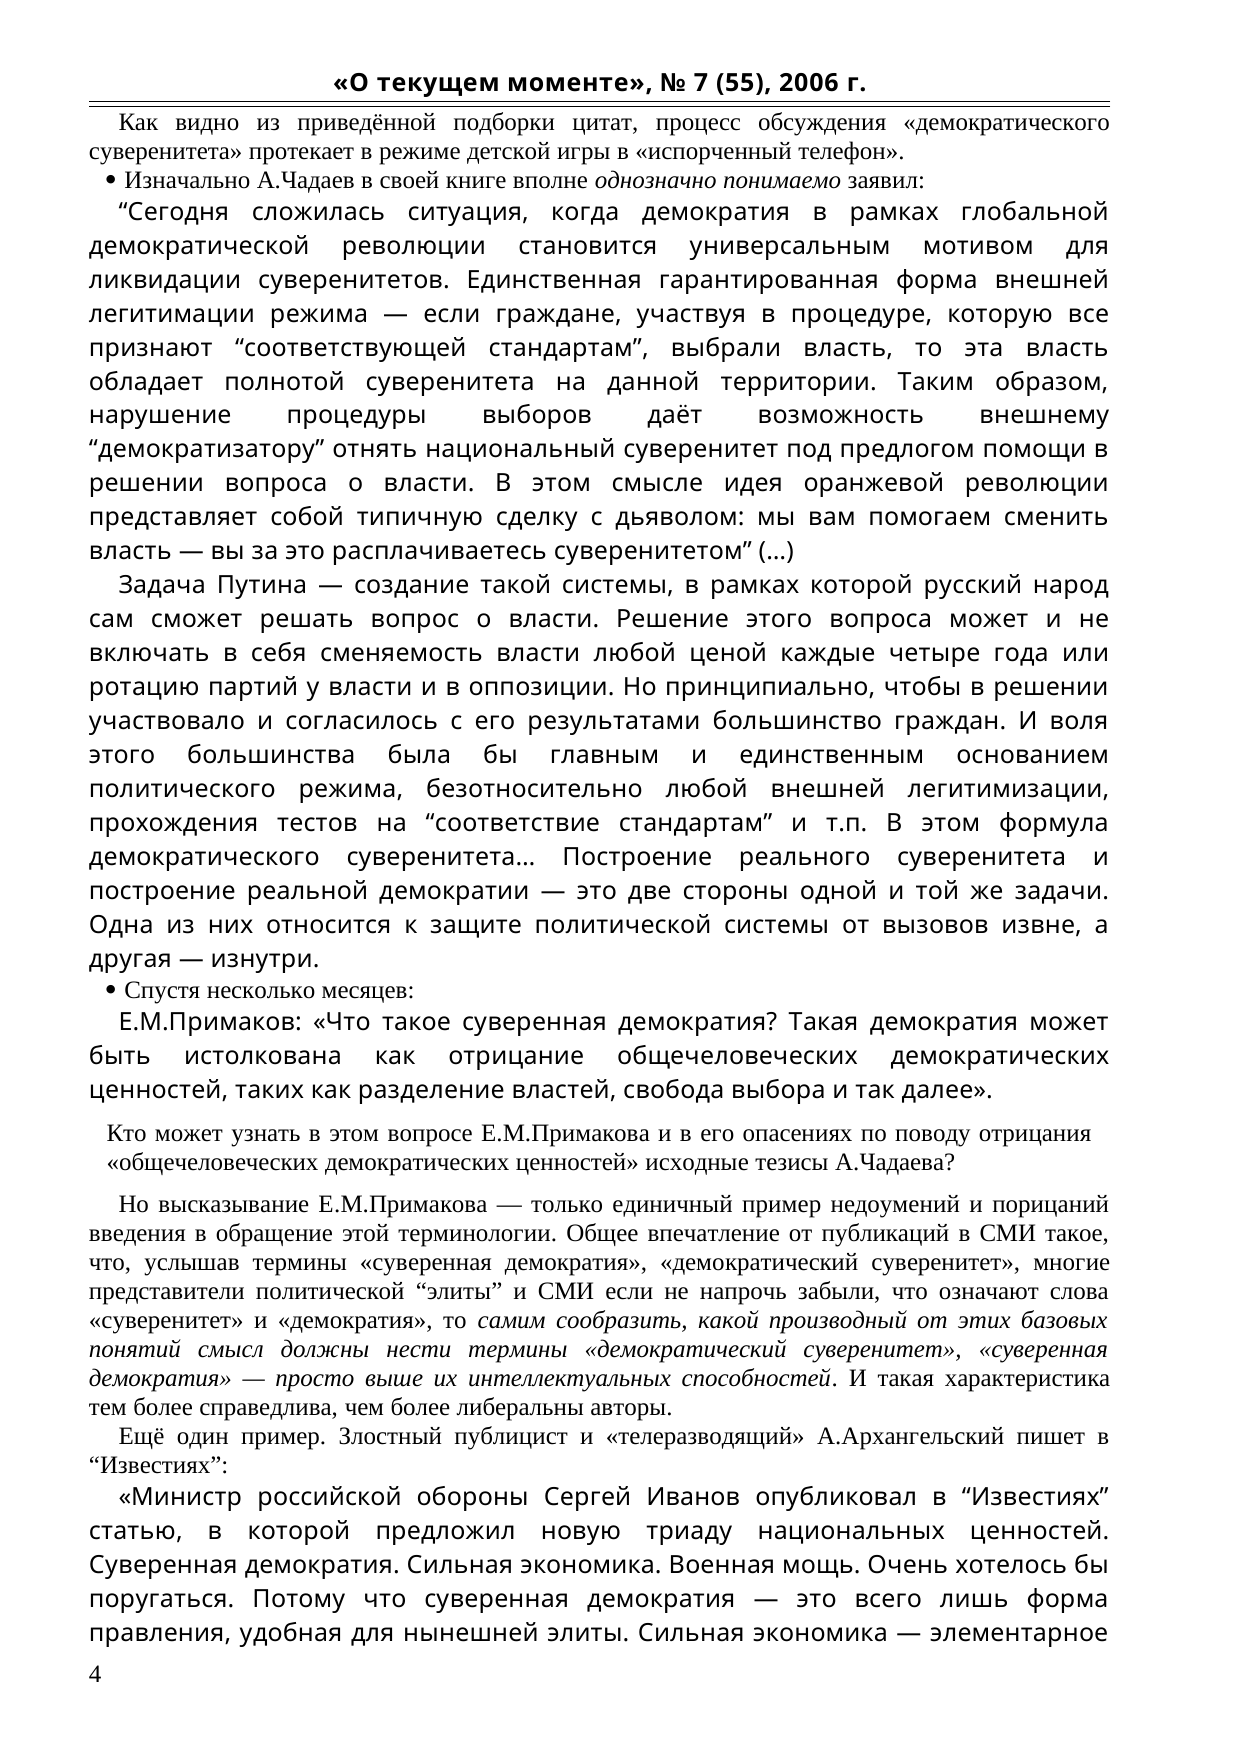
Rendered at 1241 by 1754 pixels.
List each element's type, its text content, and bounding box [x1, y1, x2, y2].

list Спустя несколько месяцев: [106, 975, 1110, 1004]
list Изначально А.Чадаев в своей книге вполне однозначно понимаемо заявил: [106, 164, 1110, 194]
text Но высказывание Е.М.Примакова — только единичный пример недоумений и порицаний введения в обращение этой терминологии. Общее впечатление от публикаций в СМИ такое, что, услышав термины «суверенная демократия», «демо­кра­ти­чес­кий суверенитет», многие представители политической “элиты” и СМИ если не напрочь забыли, что означают слова «суве­рени­тет» и «демократия», то самим сообразить, какой производный от этих базовых понятий смысл должны нести термины «демократический суверенитет», «суверенная демократия» — просто выше их интеллектуальных способностей. И такая характеристика тем более справедлива, чем более либеральны авторы. [89, 1189, 1110, 1421]
text Как видно из приведённой подборки цитат, процесс обсуждения «демократического суверенитета» протекает в режиме детской игры в «испорченный телефон». [89, 107, 1110, 164]
text Ещё один пример. Злостный публицист и «телеразводящий» А.Архангельский пишет в “Известиях”: [89, 1421, 1110, 1479]
text Кто может узнать в этом вопросе Е.М.Примакова и в его опасениях по поводу отрицания «общечеловеческих демократических ценностей» исходные тезисы А.Чадаева? [106, 1118, 1093, 1176]
text «Министр российской обороны Сергей Иванов опубликовал в “Известиях” статью, в которой предложил новую триаду национальных ценностей. Суверенная демократия. Сильная экономика. Военная мощь. Очень хотелось бы поругаться. Потому что суверенная демократия — это всего лишь форма правления, удобная для нынешней элиты. Сильная экономика — элементарное [89, 1479, 1110, 1649]
text Е.М.Примаков: «Что такое суверенная демократия? Такая демократия может быть истолкована как отрицание общечеловеческих демократических ценностей, таких как разделение властей, свобода выбора и так далее». [89, 1004, 1110, 1106]
text Задача Путина — создание такой системы, в рамках которой русский народ сам сможет решать вопрос о власти. Решение этого вопроса может и не включать в себя сменяемость власти любой ценой каждые четыре года или ротацию партий у власти и в оппозиции. Но принципиально, чтобы в решении участвовало и согласилось с его результатами большинство граждан. И воля этого большинства была бы главным и единственным основанием политического режима, безотносительно любой внешней легитимизации, прохождения тестов на “соответствие стандартам” и т.п. В этом формула демократического суверенитета… Построение реального суверенитета и построение реальной демократии — это две стороны одной и той же задачи. Одна из них относится к защите политической системы от вызовов извне, а другая — изнутри. [89, 567, 1110, 975]
text “Сегодня сложилась ситуация, когда демократия в рамках глобальной демократической революции становится универсальным мотивом для ликвидации суверенитетов. Единственная гарантированная форма внешней легитимации режима — если граждане, участвуя в процедуре, которую все признают “соответствующей стандартам”, выбрали власть, то эта власть обладает полнотой суверенитета на данной территории. Таким образом, нарушение процедуры выборов даёт возможность внешнему “демократизатору” отнять национальный суверенитет под предлогом помощи в решении вопроса о власти. В этом смысле идея оранжевой революции представляет собой типичную сделку с дьяволом: мы вам помогаем сменить власть — вы за это расплачиваетесь суверенитетом” (…) [89, 194, 1110, 567]
